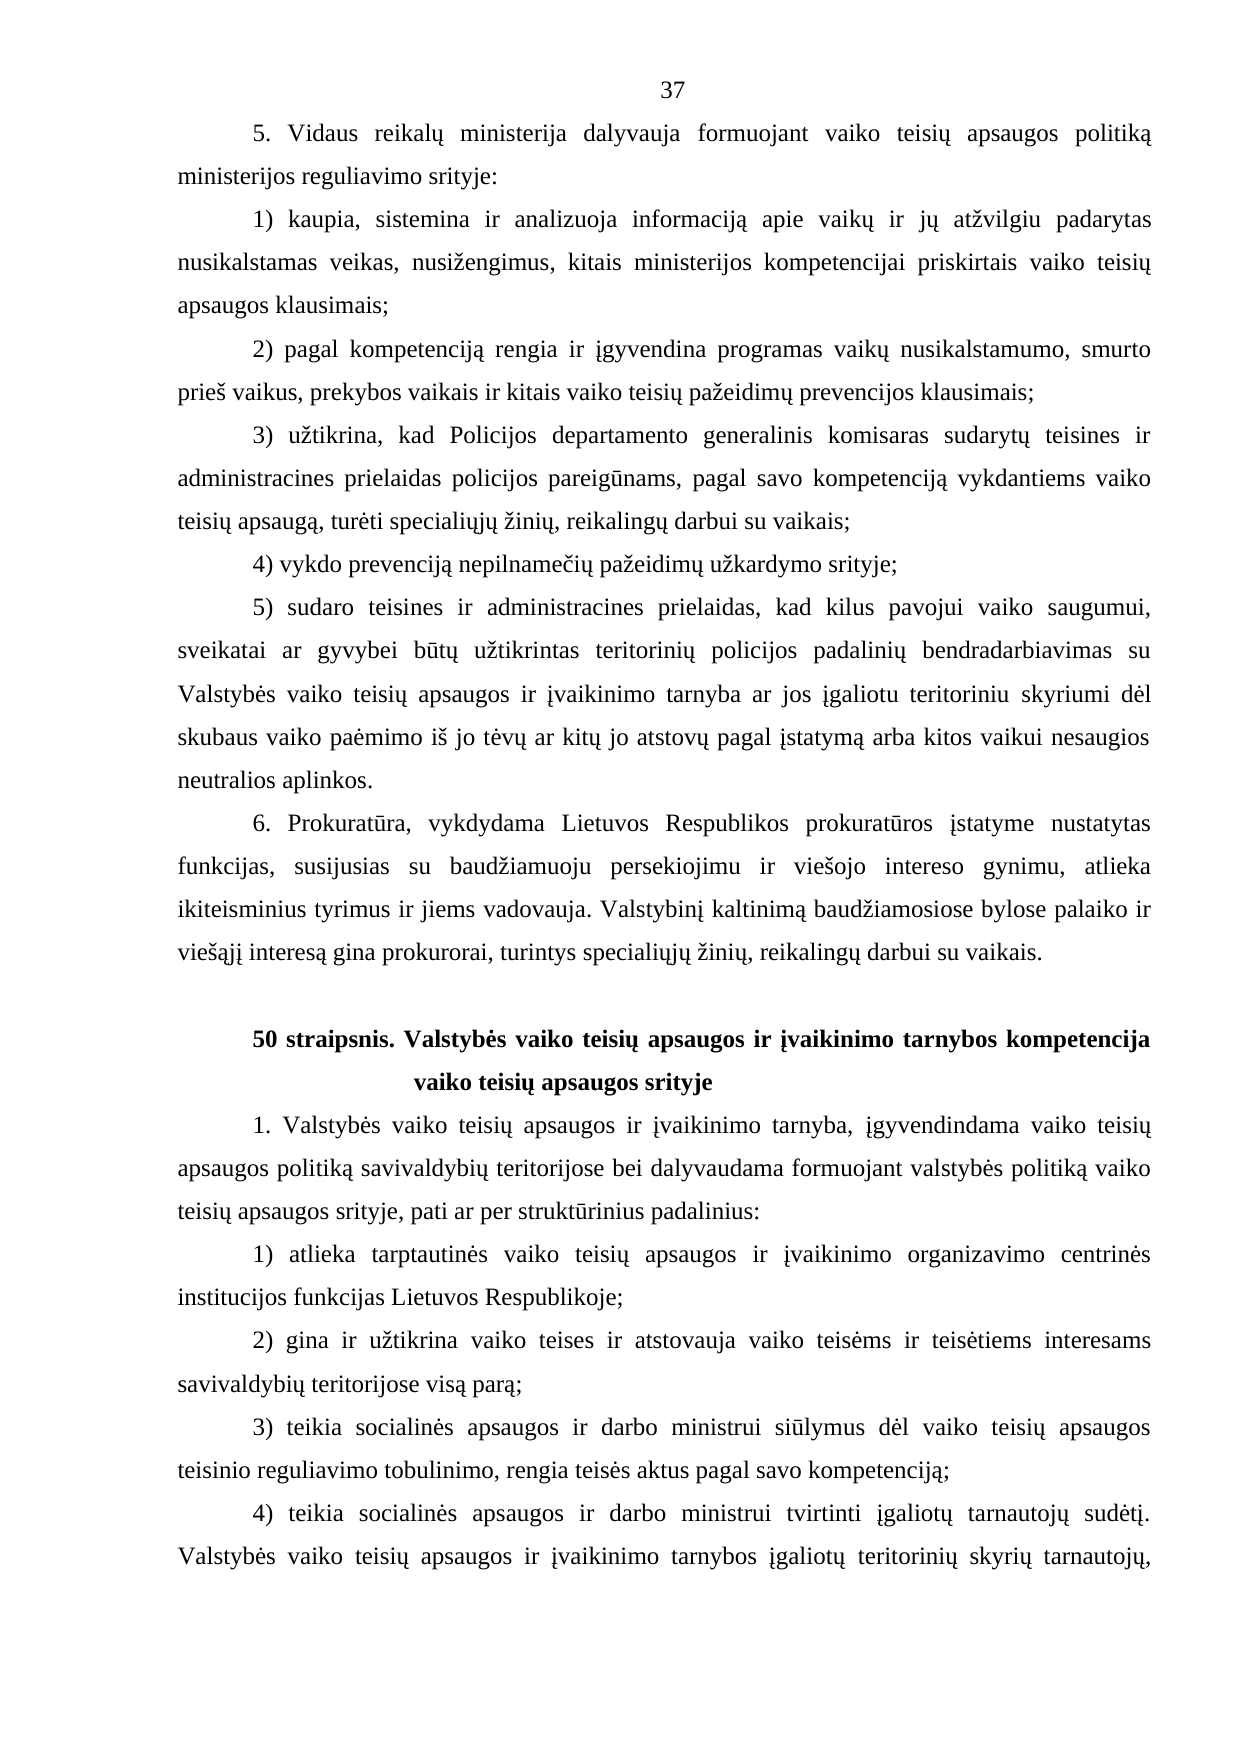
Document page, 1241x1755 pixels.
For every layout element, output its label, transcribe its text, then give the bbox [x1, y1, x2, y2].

text 4) vykdo prevenciją nepilnamečių pažeidimų užkardymo srityje; [177, 549, 1152, 578]
text 1) atlieka tarptautinės vaiko teisių apsaugos ir įvaikinimo organizavimo centrinės institucijos funkcijas Lietuvos Respublikoje; [177, 1239, 1152, 1311]
text 3) teikia socialinės apsaugos ir darbo ministrui siūlymus dėl vaiko teisių apsaugos teisinio reguliavimo tobulinimo, rengia teisės aktus pagal savo kompetenciją; [177, 1412, 1152, 1484]
text 5) sudaro teisines ir administracines prielaidas, kad kilus pavojui vaiko saugumui, sveikatai ar gyvybei būtų užtikrintas teritorinių policijos padalinių bendradarbiavimas su Valstybės vaiko teisių apsaugos ir įvaikinimo tarnyba ar jos įgaliotu teritoriniu skyriumi dėl skubaus vaiko paėmimo iš jo tėvų ar kitų jo atstovų pagal įstatymą arba kitos vaikui nesaugios neutralios aplinkos. [177, 592, 1152, 794]
text 1. Valstybės vaiko teisių apsaugos ir įvaikinimo tarnyba, įgyvendindama vaiko teisių apsaugos politiką savivaldybių teritorijose bei dalyvaudama formuojant valstybės politiką vaiko teisių apsaugos srityje, pati ar per struktūrinius padalinius: [177, 1110, 1152, 1225]
text 1) kaupia, sistemina ir analizuoja informaciją apie vaikų ir jų atžvilgiu padarytas nusikalstamas veikas, nusižengimus, kitais ministerijos kompetencijai priskirtais vaiko teisių apsaugos klausimais; [177, 204, 1152, 319]
text 5. Vidaus reikalų ministerija dalyvauja formuojant vaiko teisių apsaugos politiką ministerijos reguliavimo srityje: [177, 118, 1152, 190]
text 50 straipsnis. Valstybės vaiko teisių apsaugos ir įvaikinimo tarnybos kompetencija vaiko teisių apsaugos srityje [252, 1024, 1152, 1096]
text 2) pagal kompetenciją rengia ir įgyvendina programas vaikų nusikalstamumo, smurto prieš vaikus, prekybos vaikais ir kitais vaiko teisių pažeidimų prevencijos klausimais; [177, 334, 1152, 406]
text 3) užtikrina, kad Policijos departamento generalinis komisaras sudarytų teisines ir administracines prielaidas policijos pareigūnams, pagal savo kompetenciją vykdantiems vaiko teisių apsaugą, turėti specialiųjų žinių, reikalingų darbui su vaikais; [177, 420, 1152, 535]
text 4) teikia socialinės apsaugos ir darbo ministrui tvirtinti įgaliotų tarnautojų sudėtį. Valstybės vaiko teisių apsaugos ir įvaikinimo tarnybos įgaliotų teritorinių skyrių tarnautojų, [177, 1498, 1152, 1570]
text 2) gina ir užtikrina vaiko teises ir atstovauja vaiko teisėms ir teisėtiems interesams savivaldybių teritorijose visą parą; [177, 1326, 1152, 1397]
text 6. Prokuratūra, vykdydama Lietuvos Respublikos prokuratūros įstatyme nustatytas funkcijas, susijusias su baudžiamuoju persekiojimu ir viešojo intereso gynimu, atlieka ikiteisminius tyrimus ir jiems vadovauja. Valstybinį kaltinimą baudžiamosiose bylose palaiko ir viešąjį interesą gina prokurorai, turintys specialiųjų žinių, reikalingų darbui su vaikais. [177, 808, 1152, 966]
